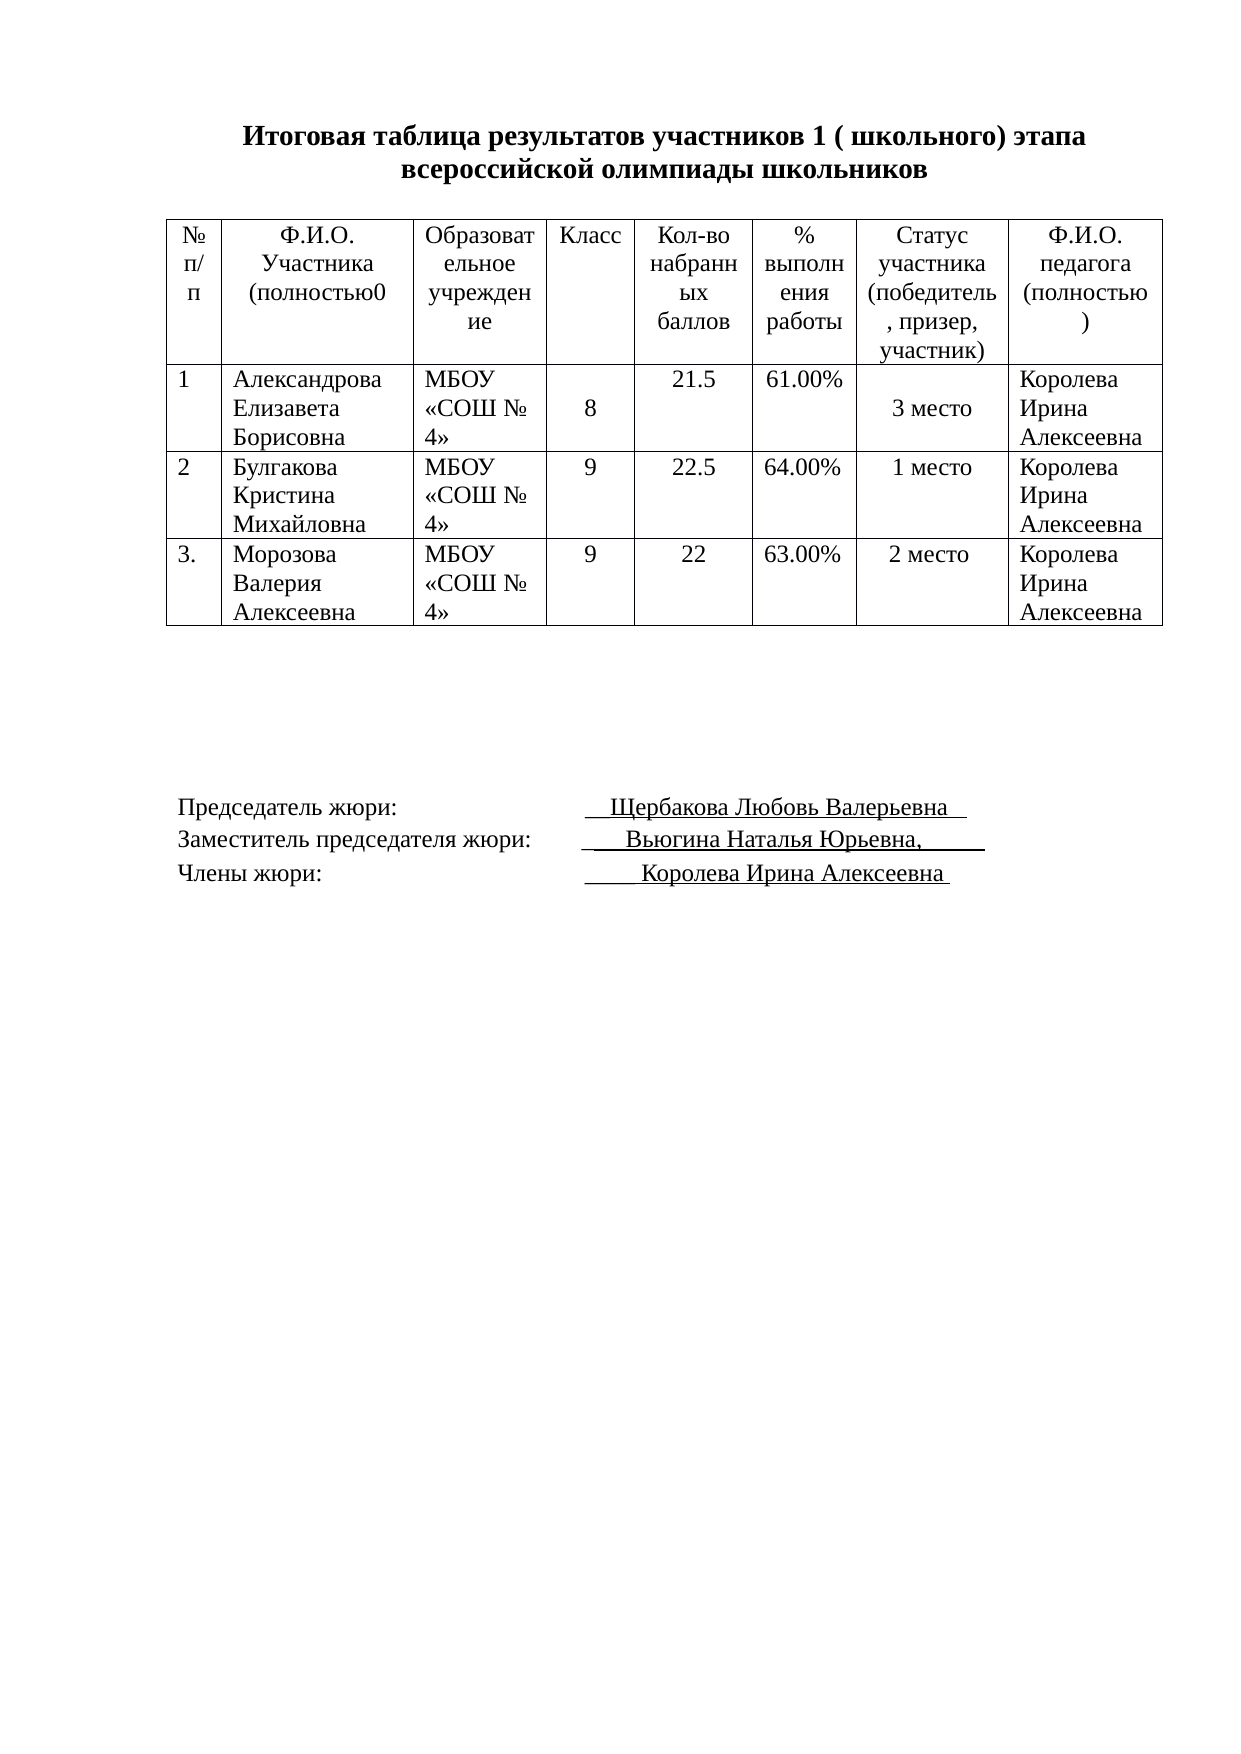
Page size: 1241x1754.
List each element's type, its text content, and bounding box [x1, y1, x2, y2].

table_cell 2 место [857, 539, 1008, 625]
table_cell 9 [547, 452, 634, 538]
table_header Класс [547, 220, 634, 363]
table_cell 3. [167, 539, 221, 625]
table_cell Королева Ирина Алексеевна [1009, 452, 1162, 538]
table_cell 3 место [857, 365, 1008, 451]
table_header Кол-во набранных баллов [635, 220, 752, 363]
table_header % выполнения работы [753, 220, 856, 363]
text Заместитель председателя жюри: ___ Вьюгина Наталья Юрьевна,_____ [177, 824, 1152, 853]
table_cell 63,00% [753, 539, 856, 625]
table_cell Булгакова Кристина Михайловна [222, 452, 413, 538]
table_cell 8 [547, 365, 634, 451]
table_cell 9 [547, 539, 634, 625]
table_cell 22,5 [635, 452, 752, 538]
table_cell 1 [167, 365, 221, 451]
table_cell 1 место [857, 452, 1008, 538]
table_cell 22 [635, 539, 752, 625]
table_cell Королева Ирина Алексеевна [1009, 365, 1162, 451]
table_cell 64,00% [753, 452, 856, 538]
table_cell МБОУ «СОШ № 4» [414, 539, 546, 625]
table_cell МБОУ «СОШ № 4» [414, 365, 546, 451]
table_header Ф.И.О. педагога (полностью) [1009, 220, 1162, 363]
table_cell 21,5 [635, 365, 752, 451]
table_cell Морозова Валерия Алексеевна [222, 539, 413, 625]
table_header Статус участника (победитель, призер, участник) [857, 220, 1008, 363]
text Члены жюри: ____ Королева Ирина Алексеевна [177, 858, 1152, 886]
text Председатель жюри: __Щербакова Любовь Валерьевна [177, 792, 1152, 820]
table_header №п/п [167, 220, 221, 363]
table_header Образовательное учреждение [414, 220, 546, 363]
text Итоговая таблица результатов участников 1 ( школьного) этапа всероссийской олимпиады школьников [177, 118, 1152, 185]
table_cell 61,00% [753, 365, 856, 451]
table_header Ф.И.О. Участника (полностью0 [222, 220, 413, 363]
table_cell Александрова Елизавета Борисовна [222, 365, 413, 451]
table_cell МБОУ «СОШ № 4» [414, 452, 546, 538]
table_cell 2 [167, 452, 221, 538]
table_cell Королева Ирина Алексеевна [1009, 539, 1162, 625]
